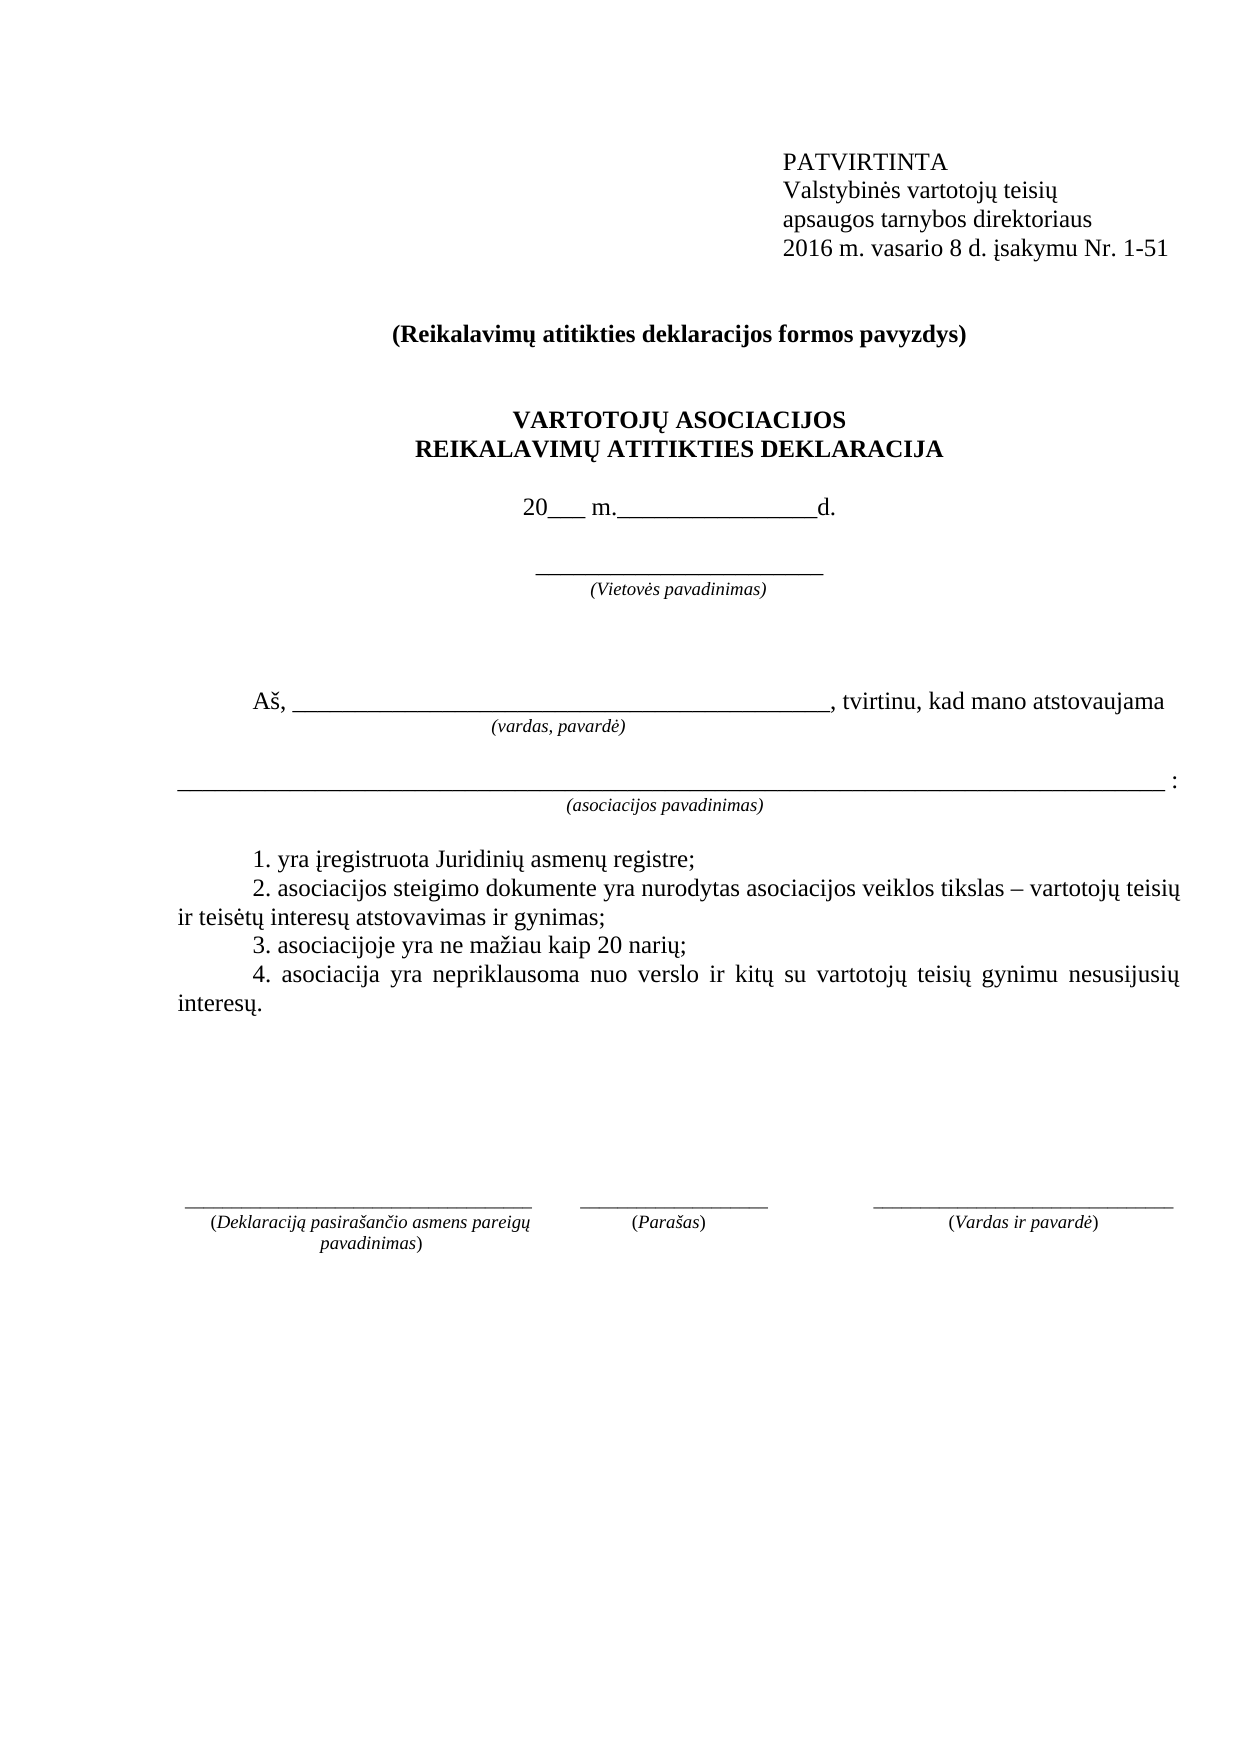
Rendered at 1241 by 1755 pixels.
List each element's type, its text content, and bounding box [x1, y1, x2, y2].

text (vardas, pavardė) [177, 715, 1181, 736]
text Valstybinės vartotojų teisių [177, 176, 1240, 204]
text VARTOTOJŲ ASOCIACIJOS [177, 406, 1181, 434]
table_header _____________________________________ (Deklaraciją pasirašančio asmens pareigų pavadinimas) [174, 1189, 569, 1254]
text (asociacijos pavadinimas) [177, 794, 1181, 815]
text 2016 m. vasario 8 d. įsakymu Nr. 1-51 [177, 233, 1240, 262]
text 2. asociacijos steigimo dokumente yra nurodytas asociacijos veiklos tikslas – vartotojų teisių ir teisėtų interesų atstovavimas ir gynimas; [177, 873, 1181, 930]
text (Reikalavimų atitikties deklaracijos formos pavyzdys) [177, 319, 1181, 348]
text _______________________________________________________________________________ : [177, 765, 1181, 794]
text apsaugos tarnybos direktoriaus [177, 204, 1240, 233]
text (Vietovės pavadinimas) [177, 578, 1181, 600]
text 20___ m.________________d. [177, 492, 1181, 521]
table_header ________________________________ (Vardas ir pavardė) [862, 1189, 1192, 1254]
text 3. asociacijoje yra ne mažiau kaip 20 narių; [177, 930, 1181, 959]
table_header ____________________ (Parašas) [569, 1189, 862, 1254]
text PATVIRTINTA [177, 147, 1240, 176]
text Aš, ___________________________________________, tvirtinu, kad mano atstovaujama [177, 686, 1181, 715]
text REIKALAVIMŲ ATITIKTIES DEKLARACIJA [177, 434, 1181, 463]
text 1. yra įregistruota Juridinių asmenų registre; [177, 844, 1181, 873]
text 4. asociacija yra nepriklausoma nuo verslo ir kitų su vartotojų teisių gynimu nesusijusių interesų. [177, 959, 1181, 1017]
text _______________________ [177, 549, 1181, 578]
